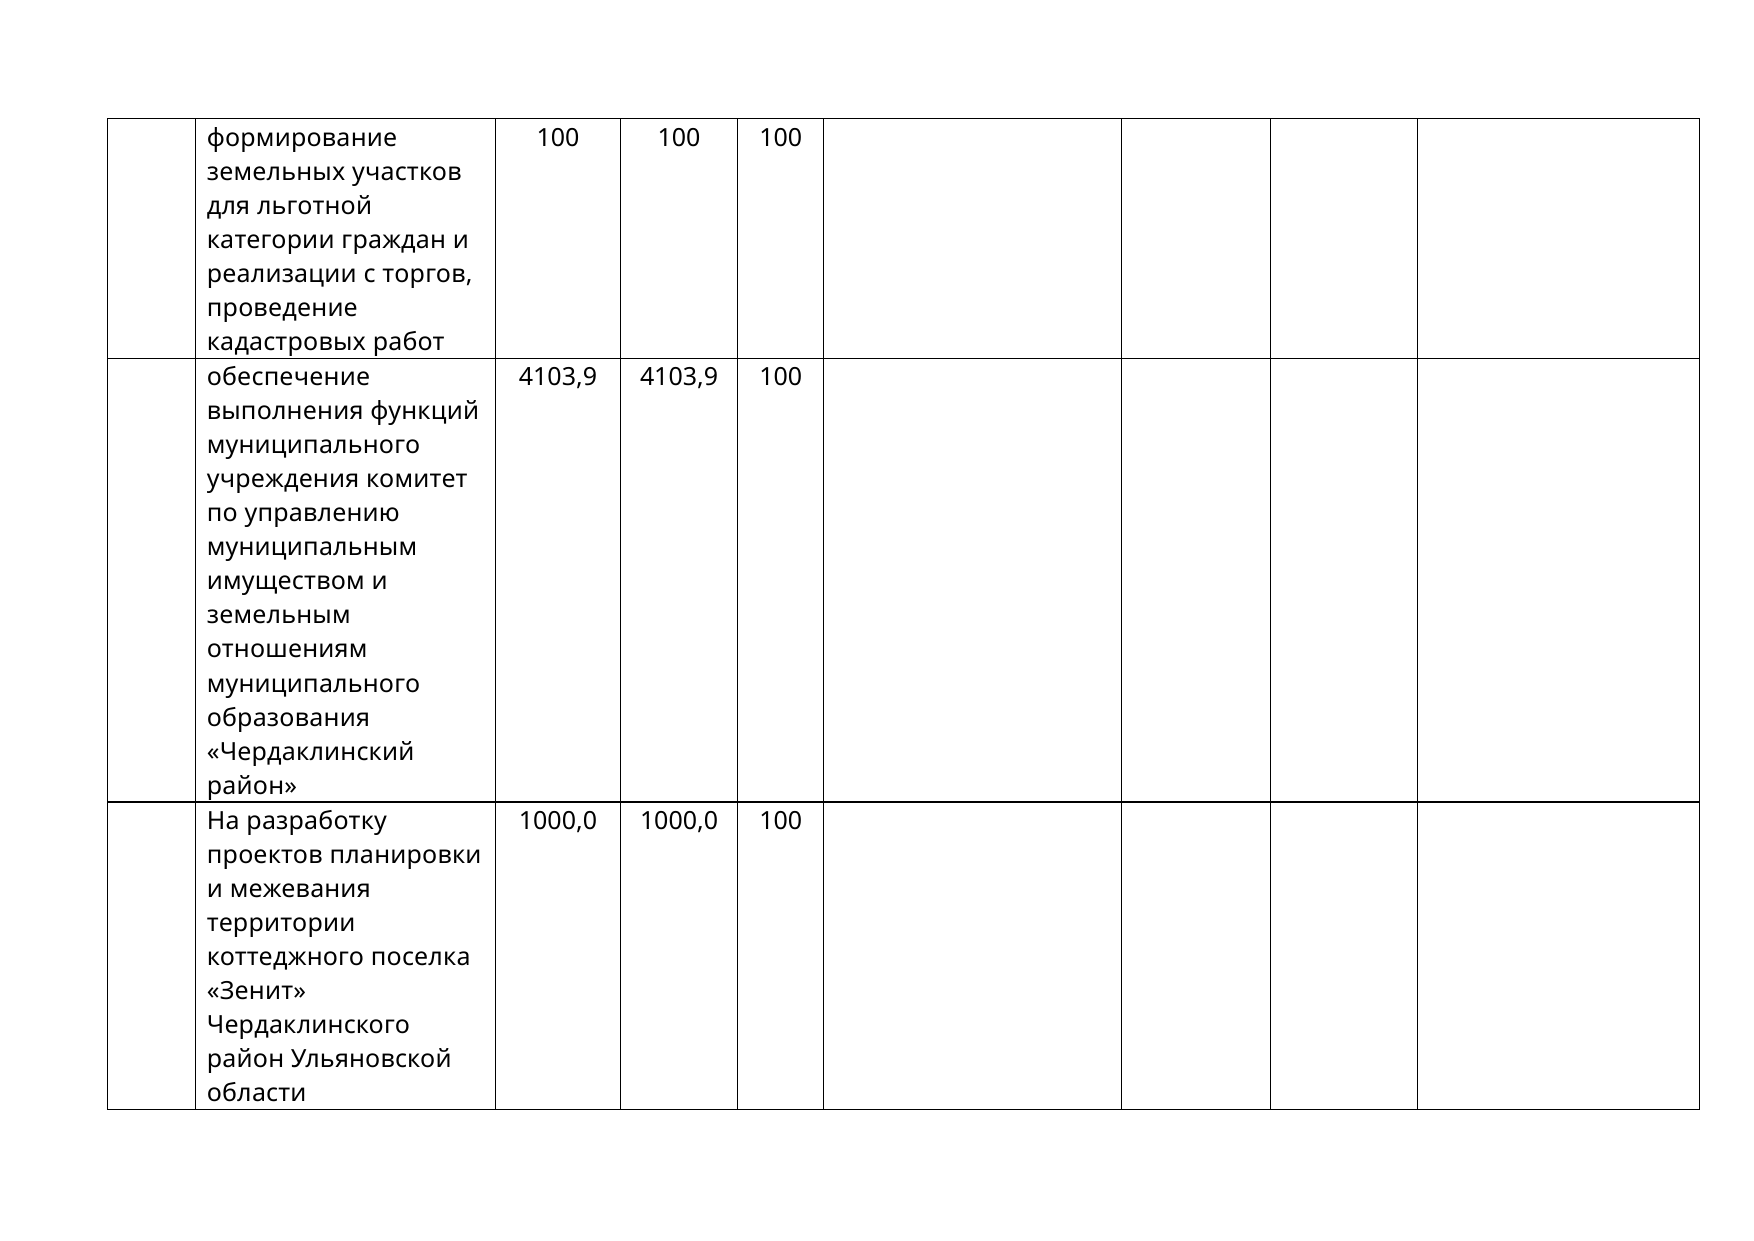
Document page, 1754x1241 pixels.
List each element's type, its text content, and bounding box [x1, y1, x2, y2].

table_cell обеспечение выполнения функций муниципального учреждения комитет по управлению муниципальным имуществом и земельным отношениям муниципального образования «Чердаклинский район» [196, 359, 495, 801]
table_cell [824, 359, 1121, 801]
table_cell 1000,0 [621, 803, 737, 1109]
table_cell 100 [621, 119, 737, 358]
table_cell [1271, 803, 1417, 1109]
table_cell [1122, 803, 1270, 1109]
table_cell 100 [738, 359, 823, 801]
table_cell 4103,9 [496, 359, 620, 801]
table_cell [108, 359, 195, 801]
table_cell 4103,9 [621, 359, 737, 801]
table_cell [1418, 803, 1699, 1109]
table_cell [824, 119, 1121, 358]
table_cell [824, 803, 1121, 1109]
table_cell [108, 119, 195, 358]
table_cell На разработку проектов планировки и межевания территории коттеджного поселка «Зенит» Чердаклинского район Ульяновской области [196, 803, 495, 1109]
table_cell 1000,0 [496, 803, 620, 1109]
table_cell [1271, 359, 1417, 801]
table_cell [1271, 119, 1417, 358]
table_cell [1122, 359, 1270, 801]
table_cell 100 [496, 119, 620, 358]
table_cell [1418, 359, 1699, 801]
table_cell формирование земельных участков для льготной категории граждан и реализации с торгов, проведение кадастровых работ [196, 119, 495, 358]
table_cell [1122, 119, 1270, 358]
table_cell [108, 803, 195, 1109]
table_cell 100 [738, 803, 823, 1109]
table_cell [1418, 119, 1699, 358]
table_cell 100 [738, 119, 823, 358]
